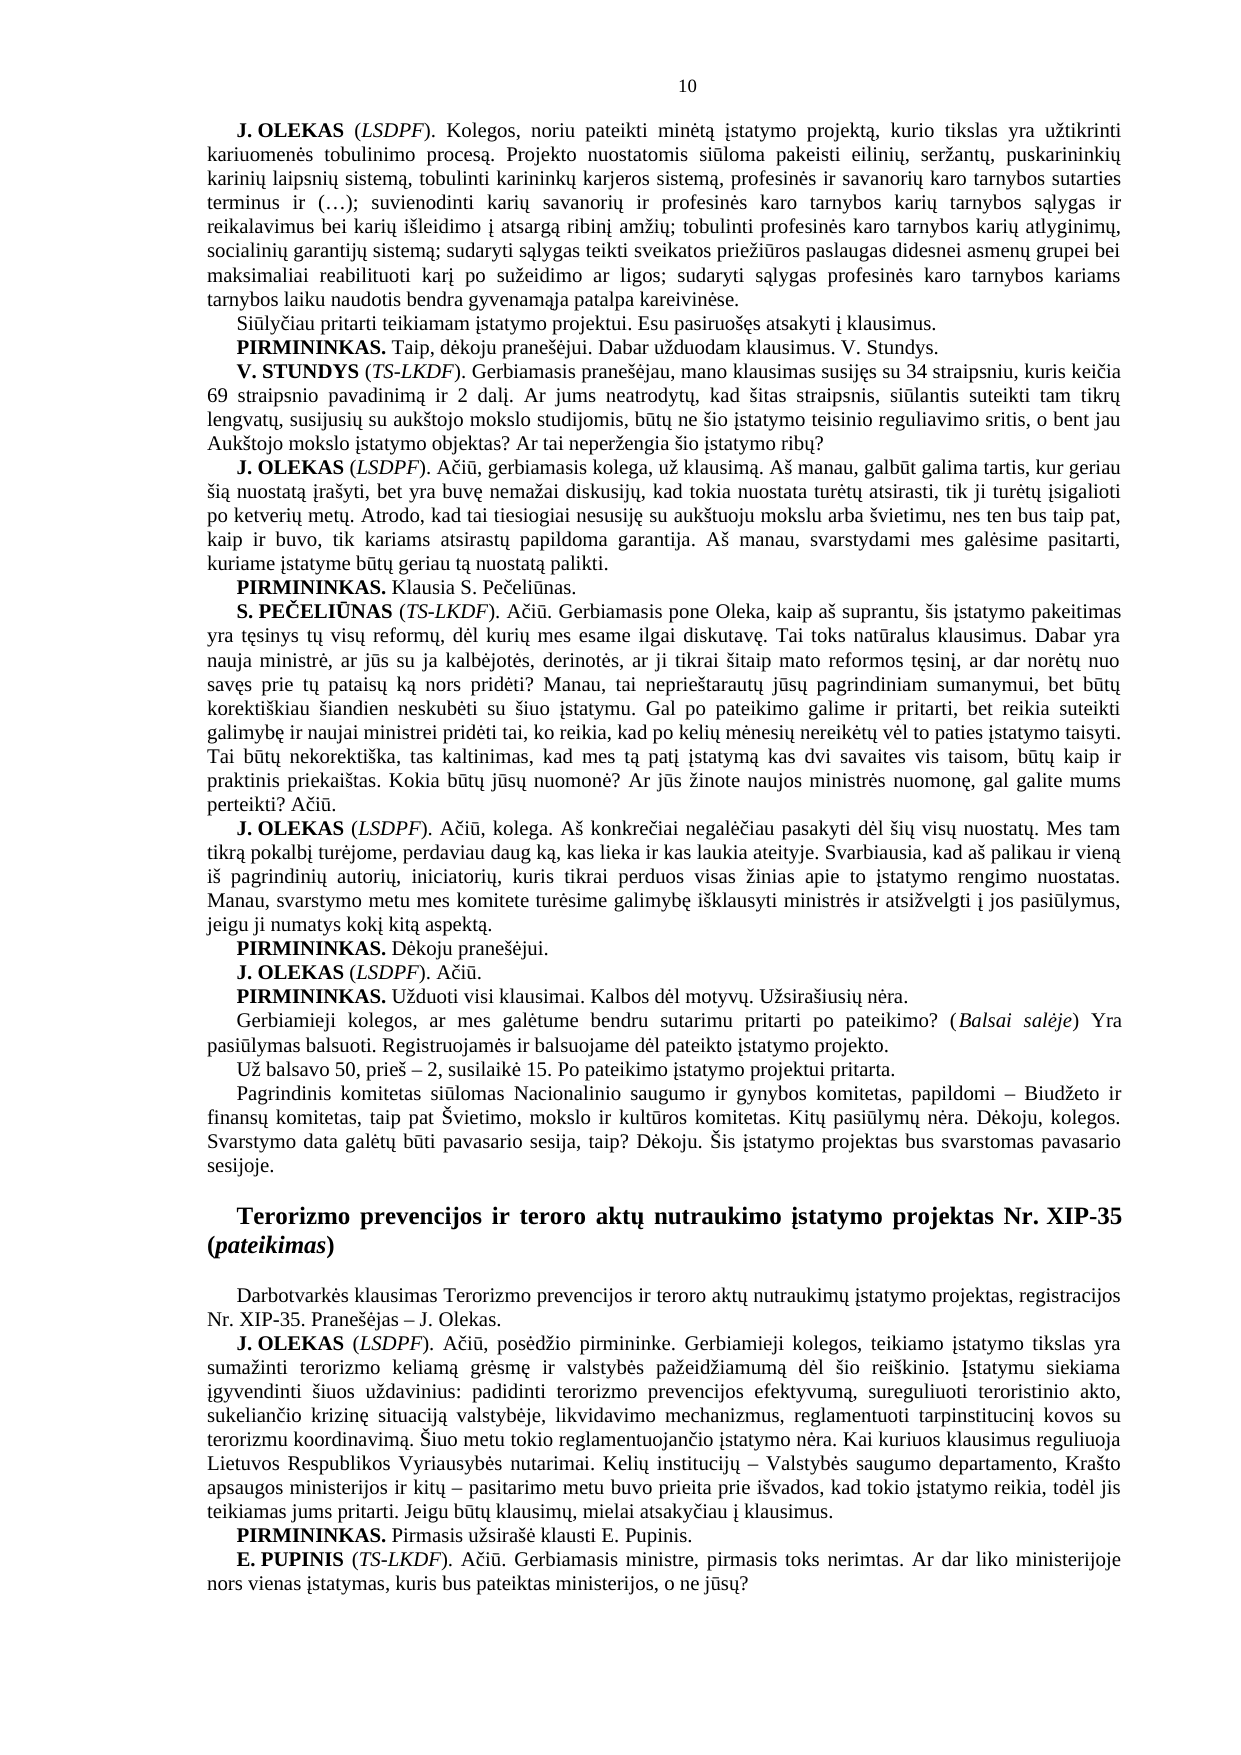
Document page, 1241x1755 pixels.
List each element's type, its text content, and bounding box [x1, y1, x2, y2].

text J. OLEKAS (LSDPF). Kolegos, noriu pateikti minėtą įstatymo projektą, kurio tikslas yra užtikrinti kariuomenės tobulinimo procesą. Projekto nuostatomis siūloma pakeisti eilinių, seržantų, puskarininkių karinių laipsnių sistemą, tobulinti karininkų karjeros sistemą, profesinės ir savanorių karo tarnybos sutarties terminus ir (…); suvienodinti karių savanorių ir profesinės karo tarnybos karių tarnybos sąlygas ir reikalavimus bei karių išleidimo į atsargą ribinį amžių; tobulinti profesinės karo tarnybos karių atlyginimų, socialinių garantijų sistemą; sudaryti sąlygas teikti sveikatos priežiūros paslaugas didesnei asmenų grupei bei maksimaliai reabilituoti karį po sužeidimo ar ligos; sudaryti sąlygas profesinės karo tarnybos kariams tarnybos laiku naudotis bendra gyvenamąja patalpa kareivinėse. [207, 118, 1122, 311]
text Siūlyčiau pritarti teikiamam įstatymo projektui. Esu pasiruošęs atsakyti į klausimus. [207, 311, 1122, 335]
text J. OLEKAS (LSDPF). Ačiū. [207, 960, 1122, 984]
text Gerbiamieji kolegos, ar mes galėtume bendru sutarimu pritarti po pateikimo? (Balsai salėje) Yra pasiūlymas balsuoti. Registruojamės ir balsuojame dėl pateikto įstatymo projekto. [207, 1008, 1122, 1057]
text PIRMININKAS. Užduoti visi klausimai. Kalbos dėl motyvų. Užsirašiusių nėra. [207, 984, 1122, 1008]
text Darbotvarkės klausimas Terorizmo prevencijos ir teroro aktų nutraukimų įstatymo projektas, registracijos Nr. XIP-35. Pranešėjas – J. Olekas. [207, 1282, 1122, 1331]
text J. OLEKAS (LSDPF). Ačiū, gerbiamasis kolega, už klausimą. Aš manau, galbūt galima tartis, kur geriau šią nuostatą įrašyti, bet yra buvę nemažai diskusijų, kad tokia nuostata turėtų atsirasti, tik ji turėtų įsigalioti po ketverių metų. Atrodo, kad tai tiesiogiai nesusiję su aukštuoju mokslu arba švietimu, nes ten bus taip pat, kaip ir buvo, tik kariams atsirastų papildoma garantija. Aš manau, svarstydami mes galėsime pasitarti, kuriame įstatyme būtų geriau tą nuostatą palikti. [207, 455, 1122, 575]
text Pagrindinis komitetas siūlomas Nacionalinio saugumo ir gynybos komitetas, papildomi – Biudžeto ir finansų komitetas, taip pat Švietimo, mokslo ir kultūros komitetas. Kitų pasiūlymų nėra. Dėkoju, kolegos. Svarstymo data galėtų būti pavasario sesija, taip? Dėkoju. Šis įstatymo projektas bus svarstomas pavasario sesijoje. [207, 1081, 1122, 1177]
text J. OLEKAS (LSDPF). Ačiū, kolega. Aš konkrečiai negalėčiau pasakyti dėl šių visų nuostatų. Mes tam tikrą pokalbį turėjome, perdaviau daug ką, kas lieka ir kas laukia ateityje. Svarbiausia, kad aš palikau ir vieną iš pagrindinių autorių, iniciatorių, kuris tikrai perduos visas žinias apie to įstatymo rengimo nuostatas. Manau, svarstymo metu mes komitete turėsime galimybę išklausyti ministrės ir atsižvelgti į jos pasiūlymus, jeigu ji numatys kokį kitą aspektą. [207, 816, 1122, 936]
text Terorizmo prevencijos ir teroro aktų nutraukimo įstatymo projektas Nr. XIP-35 (pateikimas) [207, 1201, 1122, 1258]
text PIRMININKAS. Dėkoju pranešėjui. [207, 936, 1122, 960]
text E. PUPINIS (TS-LKDF). Ačiū. Gerbiamasis ministre, pirmasis toks nerimtas. Ar dar liko ministerijoje nors vienas įstatymas, kuris bus pateiktas ministerijos, o ne jūsų? [207, 1547, 1122, 1595]
text J. OLEKAS (LSDPF). Ačiū, posėdžio pirmininke. Gerbiamieji kolegos, teikiamo įstatymo tikslas yra sumažinti terorizmo keliamą grėsmę ir valstybės pažeidžiamumą dėl šio reiškinio. Įstatymu siekiama įgyvendinti šiuos uždavinius: padidinti terorizmo prevencijos efektyvumą, sureguliuoti teroristinio akto, sukeliančio krizinę situaciją valstybėje, likvidavimo mechanizmus, reglamentuoti tarpinstitucinį kovos su terorizmu koordinavimą. Šiuo metu tokio reglamentuojančio įstatymo nėra. Kai kuriuos klausimus reguliuoja Lietuvos Respublikos Vyriausybės nutarimai. Kelių institucijų – Valstybės saugumo departamento, Krašto apsaugos ministerijos ir kitų – pasitarimo metu buvo prieita prie išvados, kad tokio įstatymo reikia, todėl jis teikiamas jums pritarti. Jeigu būtų klausimų, mielai atsakyčiau į klausimus. [207, 1331, 1122, 1523]
text PIRMININKAS. Klausia S. Pečeliūnas. [207, 575, 1122, 599]
text S. PEČELIŪNAS (TS-LKDF). Ačiū. Gerbiamasis pone Oleka, kaip aš suprantu, šis įstatymo pakeitimas yra tęsinys tų visų reformų, dėl kurių mes esame ilgai diskutavę. Tai toks natūralus klausimus. Dabar yra nauja ministrė, ar jūs su ja kalbėjotės, derinotės, ar ji tikrai šitaip mato reformos tęsinį, ar dar norėtų nuo savęs prie tų pataisų ką nors pridėti? Manau, tai neprieštarautų jūsų pagrindiniam sumanymui, bet būtų korektiškiau šiandien neskubėti su šiuo įstatymu. Gal po pateikimo galime ir pritarti, bet reikia suteikti galimybę ir naujai ministrei pridėti tai, ko reikia, kad po kelių mėnesių nereikėtų vėl to paties įstatymo taisyti. Tai būtų nekorektiška, tas kaltinimas, kad mes tą patį įstatymą kas dvi savaites vis taisom, būtų kaip ir praktinis priekaištas. Kokia būtų jūsų nuomonė? Ar jūs žinote naujos ministrės nuomonę, gal galite mums perteikti? Ačiū. [207, 599, 1122, 816]
text Už balsavo 50, prieš – 2, susilaikė 15. Po pateikimo įstatymo projektui pritarta. [207, 1057, 1122, 1081]
text PIRMININKAS. Pirmasis užsirašė klausti E. Pupinis. [207, 1523, 1122, 1547]
text V. STUNDYS (TS-LKDF). Gerbiamasis pranešėjau, mano klausimas susijęs su 34 straipsniu, kuris keičia 69 straipsnio pavadinimą ir 2 dalį. Ar jums neatrodytų, kad šitas straipsnis, siūlantis suteikti tam tikrų lengvatų, susijusių su aukštojo mokslo studijomis, būtų ne šio įstatymo teisinio reguliavimo sritis, o bent jau Aukštojo mokslo įstatymo objektas? Ar tai neperžengia šio įstatymo ribų? [207, 359, 1122, 455]
text PIRMININKAS. Taip, dėkoju pranešėjui. Dabar užduodam klausimus. V. Stundys. [207, 335, 1122, 359]
